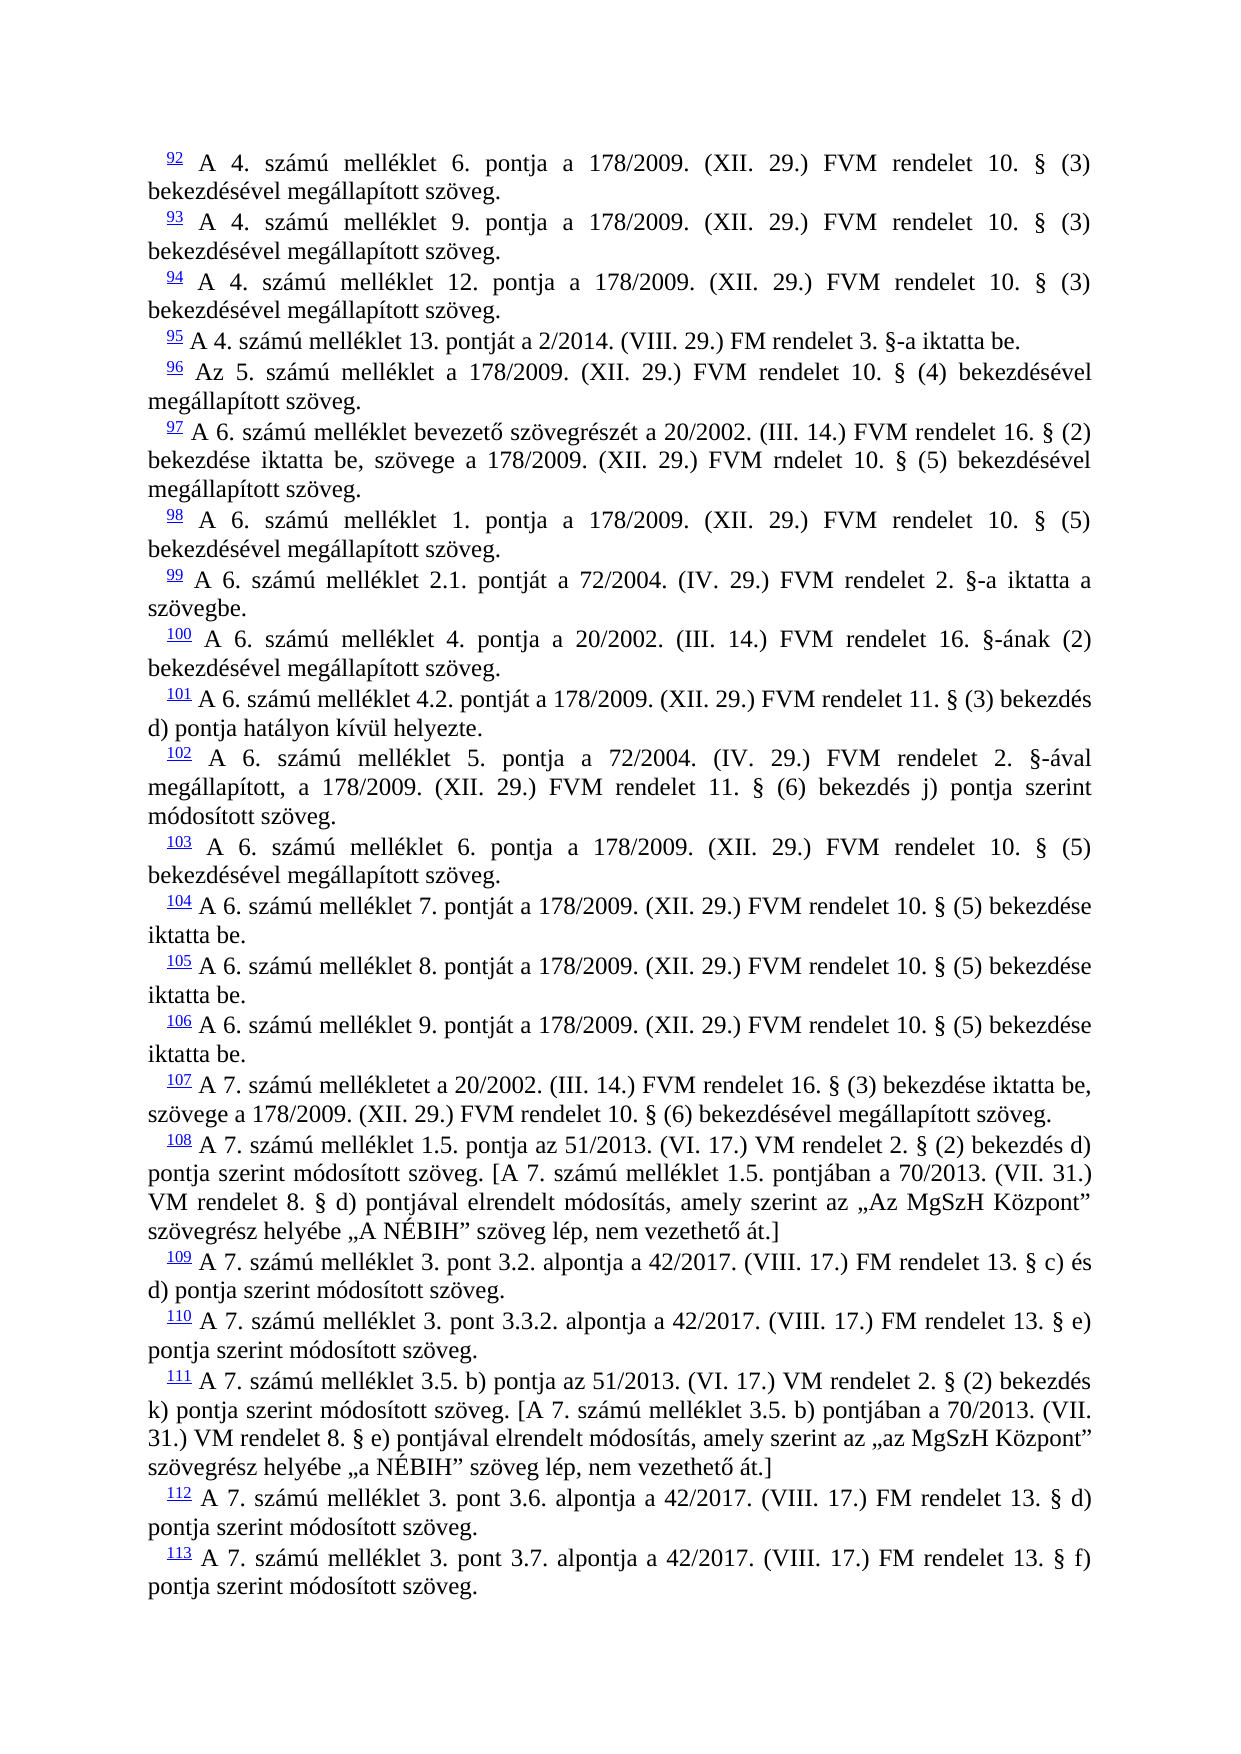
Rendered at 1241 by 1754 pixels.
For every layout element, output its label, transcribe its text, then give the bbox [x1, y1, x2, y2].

text 95 A 4. számú melléklet 13. pontját a 2/2014. (VIII. 29.) FM rendelet 3. §-a iktatta be. [148, 326, 1093, 355]
text 109 A 7. számú melléklet 3. pont 3.2. alpontja a 42/2017. (VIII. 17.) FM rendelet 13. § c) és d) pontja szerint módosított szöveg. [148, 1247, 1093, 1304]
text 101 A 6. számú melléklet 4.2. pontját a 178/2009. (XII. 29.) FVM rendelet 11. § (3) bekezdés d) pontja hatályon kívül helyezte. [148, 684, 1093, 741]
text 92 A 4. számú melléklet 6. pontja a 178/2009. (XII. 29.) FVM rendelet 10. § (3) bekezdésével megállapított szöveg. [148, 148, 1093, 205]
text 110 A 7. számú melléklet 3. pont 3.3.2. alpontja a 42/2017. (VIII. 17.) FM rendelet 13. § e) pontja szerint módosított szöveg. [148, 1306, 1093, 1364]
text 108 A 7. számú melléklet 1.5. pontja az 51/2013. (VI. 17.) VM rendelet 2. § (2) bekezdés d) pontja szerint módosított szöveg. [A 7. számú melléklet 1.5. pontjában a 70/2013. (VII. 31.) VM rendelet 8. § d) pontjával elrendelt módosítás, amely szerint az „Az MgSzH Központ” szövegrész helyébe „A NÉBIH” szöveg lép, nem vezethető át.] [148, 1130, 1093, 1245]
text 113 A 7. számú melléklet 3. pont 3.7. alpontja a 42/2017. (VIII. 17.) FM rendelet 13. § f) pontja szerint módosított szöveg. [148, 1543, 1093, 1600]
text 107 A 7. számú mellékletet a 20/2002. (III. 14.) FVM rendelet 16. § (3) bekezdése iktatta be, szövege a 178/2009. (XII. 29.) FVM rendelet 10. § (6) bekezdésével megállapított szöveg. [148, 1070, 1093, 1128]
text 93 A 4. számú melléklet 9. pontja a 178/2009. (XII. 29.) FVM rendelet 10. § (3) bekezdésével megállapított szöveg. [148, 207, 1093, 265]
text 99 A 6. számú melléklet 2.1. pontját a 72/2004. (IV. 29.) FVM rendelet 2. §-a iktatta a szövegbe. [148, 565, 1093, 622]
text 94 A 4. számú melléklet 12. pontja a 178/2009. (XII. 29.) FVM rendelet 10. § (3) bekezdésével megállapított szöveg. [148, 267, 1093, 324]
text 97 A 6. számú melléklet bevezető szövegrészét a 20/2002. (III. 14.) FVM rendelet 16. § (2) bekezdése iktatta be, szövege a 178/2009. (XII. 29.) FVM rndelet 10. § (5) bekezdésével megállapított szöveg. [148, 417, 1093, 503]
text 98 A 6. számú melléklet 1. pontja a 178/2009. (XII. 29.) FVM rendelet 10. § (5) bekezdésével megállapított szöveg. [148, 505, 1093, 563]
text 112 A 7. számú melléklet 3. pont 3.6. alpontja a 42/2017. (VIII. 17.) FM rendelet 13. § d) pontja szerint módosított szöveg. [148, 1483, 1093, 1541]
text 106 A 6. számú melléklet 9. pontját a 178/2009. (XII. 29.) FVM rendelet 10. § (5) bekezdése iktatta be. [148, 1011, 1093, 1068]
text 96 Az 5. számú melléklet a 178/2009. (XII. 29.) FVM rendelet 10. § (4) bekezdésével megállapított szöveg. [148, 357, 1093, 415]
text 103 A 6. számú melléklet 6. pontja a 178/2009. (XII. 29.) FVM rendelet 10. § (5) bekezdésével megállapított szöveg. [148, 832, 1093, 889]
text 100 A 6. számú melléklet 4. pontja a 20/2002. (III. 14.) FVM rendelet 16. §-ának (2) bekezdésével megállapított szöveg. [148, 624, 1093, 682]
text 104 A 6. számú melléklet 7. pontját a 178/2009. (XII. 29.) FVM rendelet 10. § (5) bekezdése iktatta be. [148, 891, 1093, 949]
text 105 A 6. számú melléklet 8. pontját a 178/2009. (XII. 29.) FVM rendelet 10. § (5) bekezdése iktatta be. [148, 951, 1093, 1008]
text 102 A 6. számú melléklet 5. pontja a 72/2004. (IV. 29.) FVM rendelet 2. §-ával megállapított, a 178/2009. (XII. 29.) FVM rendelet 11. § (6) bekezdés j) pontja szerint módosított szöveg. [148, 743, 1093, 830]
text 111 A 7. számú melléklet 3.5. b) pontja az 51/2013. (VI. 17.) VM rendelet 2. § (2) bekezdés k) pontja szerint módosított szöveg. [A 7. számú melléklet 3.5. b) pontjában a 70/2013. (VII. 31.) VM rendelet 8. § e) pontjával elrendelt módosítás, amely szerint az „az MgSzH Központ” szövegrész helyébe „a NÉBIH” szöveg lép, nem vezethető át.] [148, 1366, 1093, 1481]
